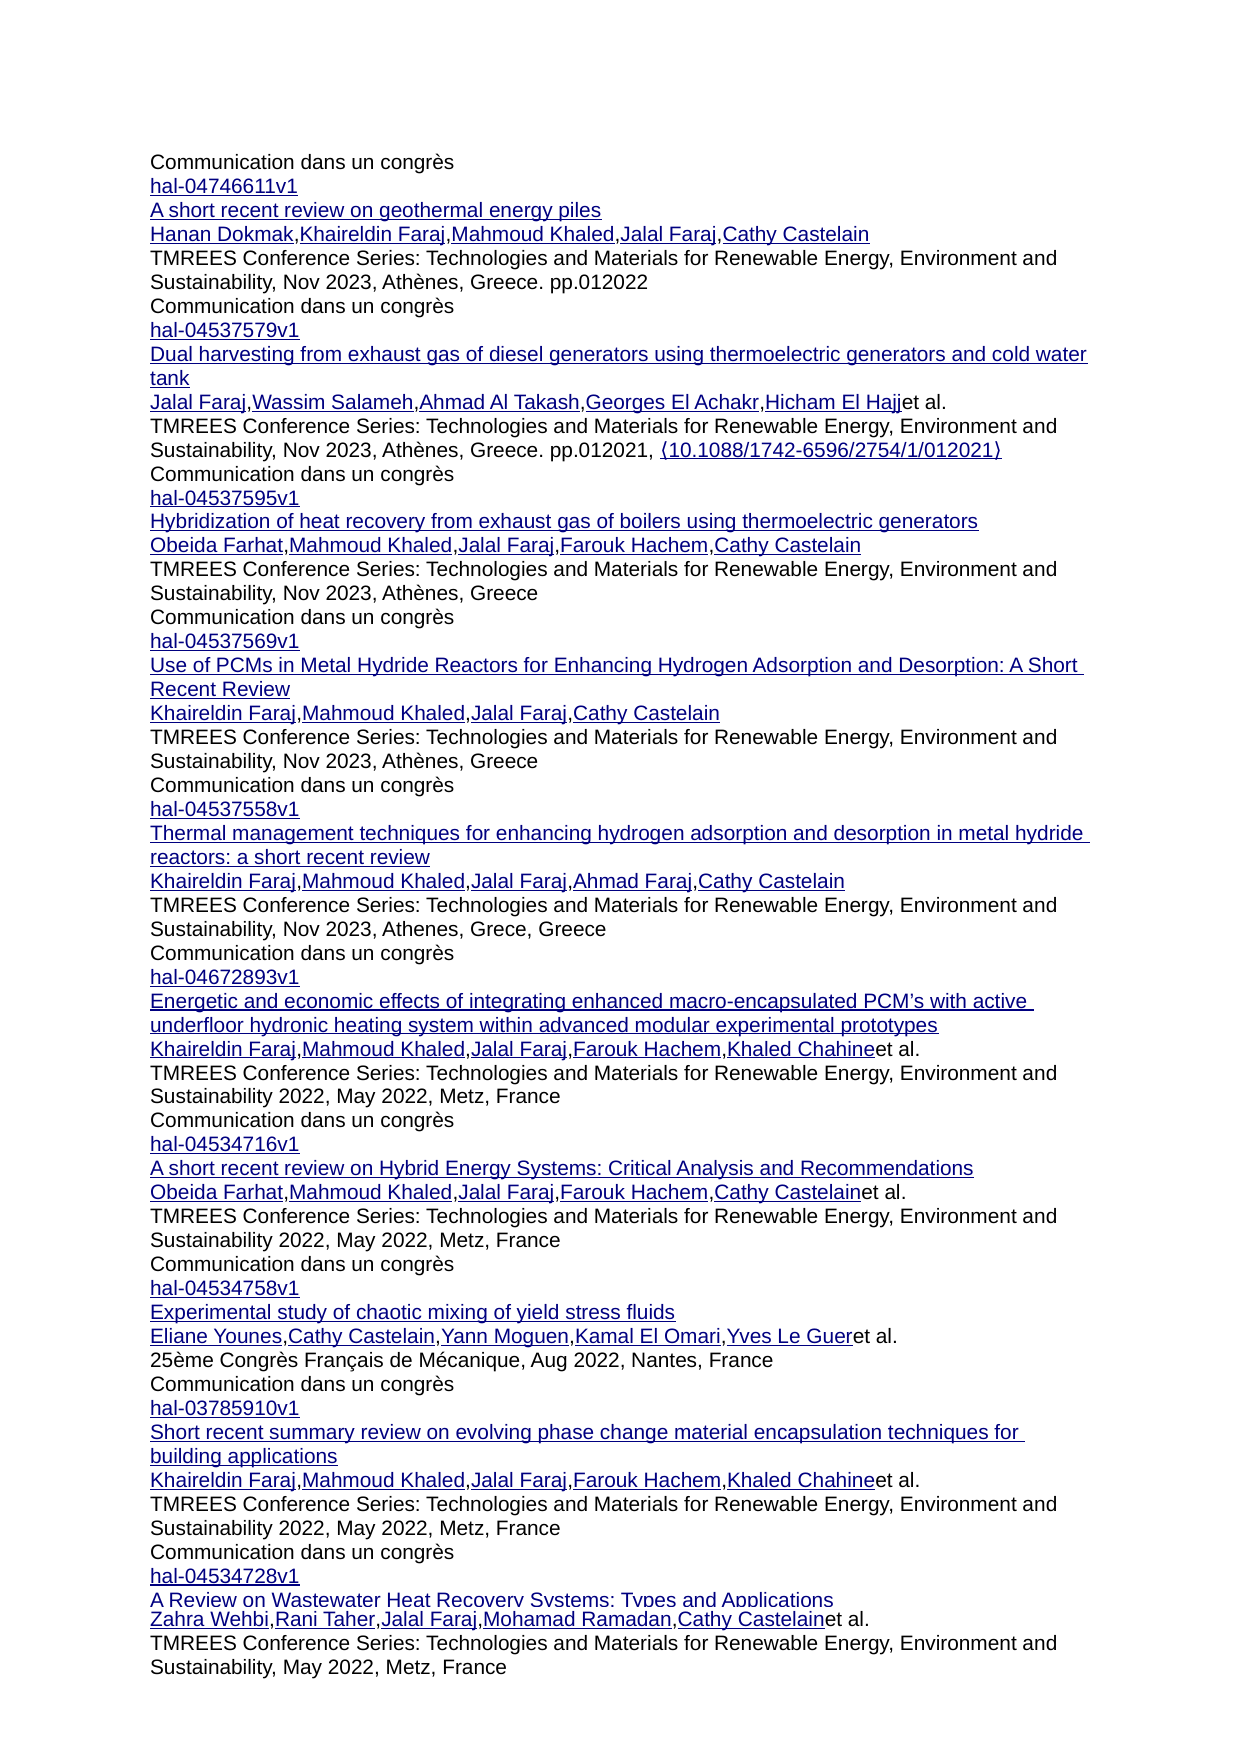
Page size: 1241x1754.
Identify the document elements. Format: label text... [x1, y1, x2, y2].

table_cell A short recent review on geothermal energy piles Hanan Dokmak,Khaireldin Faraj,Mahmoud Khaled,Jalal Faraj,Cathy Castelain TMREES Conference Series: Technologies and Materials for Renewable Energy, Environment and Sustainability, Nov 2023, Athènes, Greece. pp.012022 Communication dans un congrès hal-04537579v1 [150, 198, 1090, 342]
table_cell Use of PCMs in Metal Hydride Reactors for Enhancing Hydrogen Adsorption and Desorption: A Short Recent Review Khaireldin Faraj,Mahmoud Khaled,Jalal Faraj,Cathy Castelain TMREES Conference Series: Technologies and Materials for Renewable Energy, Environment and Sustainability, Nov 2023, Athènes, Greece Communication dans un congrès hal-04537558v1 [150, 653, 1090, 821]
table_cell Dual harvesting from exhaust gas of diesel generators using thermoelectric generators and cold water tank Jalal Faraj,Wassim Salameh,Ahmad Al Takash,Georges El Achakr,Hicham El Hajjet al. TMREES Conference Series: Technologies and Materials for Renewable Energy, Environment and Sustainability, Nov 2023, Athènes, Greece. pp.012021, ⟨10.1088/1742-6596/2754/1/012021⟩ Communication dans un congrès hal-04537595v1 [150, 342, 1090, 509]
table_cell Communication dans un congrès hal-04746611v1 [150, 150, 1090, 198]
table_cell Short recent summary review on evolving phase change material encapsulation techniques for building applications Khaireldin Faraj,Mahmoud Khaled,Jalal Faraj,Farouk Hachem,Khaled Chahineet al. TMREES Conference Series: Technologies and Materials for Renewable Energy, Environment and Sustainability 2022, May 2022, Metz, France Communication dans un congrès hal-04534728v1 [150, 1420, 1090, 1587]
table_cell Thermal management techniques for enhancing hydrogen adsorption and desorption in metal hydride [150, 821, 1090, 842]
table_cell Hybridization of heat recovery from exhaust gas of boilers using thermoelectric generators Obeida Farhat,Mahmoud Khaled,Jalal Faraj,Farouk Hachem,Cathy Castelain TMREES Conference Series: Technologies and Materials for Renewable Energy, Environment and Sustainability, Nov 2023, Athènes, Greece Communication dans un congrès hal-04537569v1 [150, 509, 1090, 653]
table_cell Experimental study of chaotic mixing of yield stress fluids Eliane Younes,Cathy Castelain,Yann Moguen,Kamal El Omari,Yves Le Gueret al. 25ème Congrès Français de Mécanique, Aug 2022, Nantes, France Communication dans un congrès hal-03785910v1 [150, 1300, 1090, 1420]
table_cell A short recent review on Hybrid Energy Systems: Critical Analysis and Recommendations Obeida Farhat,Mahmoud Khaled,Jalal Faraj,Farouk Hachem,Cathy Castelainet al. TMREES Conference Series: Technologies and Materials for Renewable Energy, Environment and Sustainability 2022, May 2022, Metz, France Communication dans un congrès hal-04534758v1 [150, 1156, 1090, 1300]
table_cell Energetic and economic effects of integrating enhanced macro-encapsulated PCM’s with active underfloor hydronic heating system within advanced modular experimental prototypes Khaireldin Faraj,Mahmoud Khaled,Jalal Faraj,Farouk Hachem,Khaled Chahineet al. TMREES Conference Series: Technologies and Materials for Renewable Energy, Environment and Sustainability 2022, May 2022, Metz, France Communication dans un congrès hal-04534716v1 [150, 989, 1090, 1156]
table_cell A Review on Wastewater Heat Recovery Systems: Types and Applications Zahra Wehbi,Rani Taher,Jalal Faraj,Mohamad Ramadan,Cathy Castelainet al. TMREES Conference Series: Technologies and Materials for Renewable Energy, Environment and Sustainability, May 2022, Metz, France [150, 1588, 1090, 1679]
table_cell reactors: a short recent review Khaireldin Faraj,Mahmoud Khaled,Jalal Faraj,Ahmad Faraj,Cathy Castelain TMREES Conference Series: Technologies and Materials for Renewable Energy, Environment and Sustainability, Nov 2023, Athenes, Grece, Greece Communication dans un congrès hal-04672893v1 [150, 843, 1090, 988]
